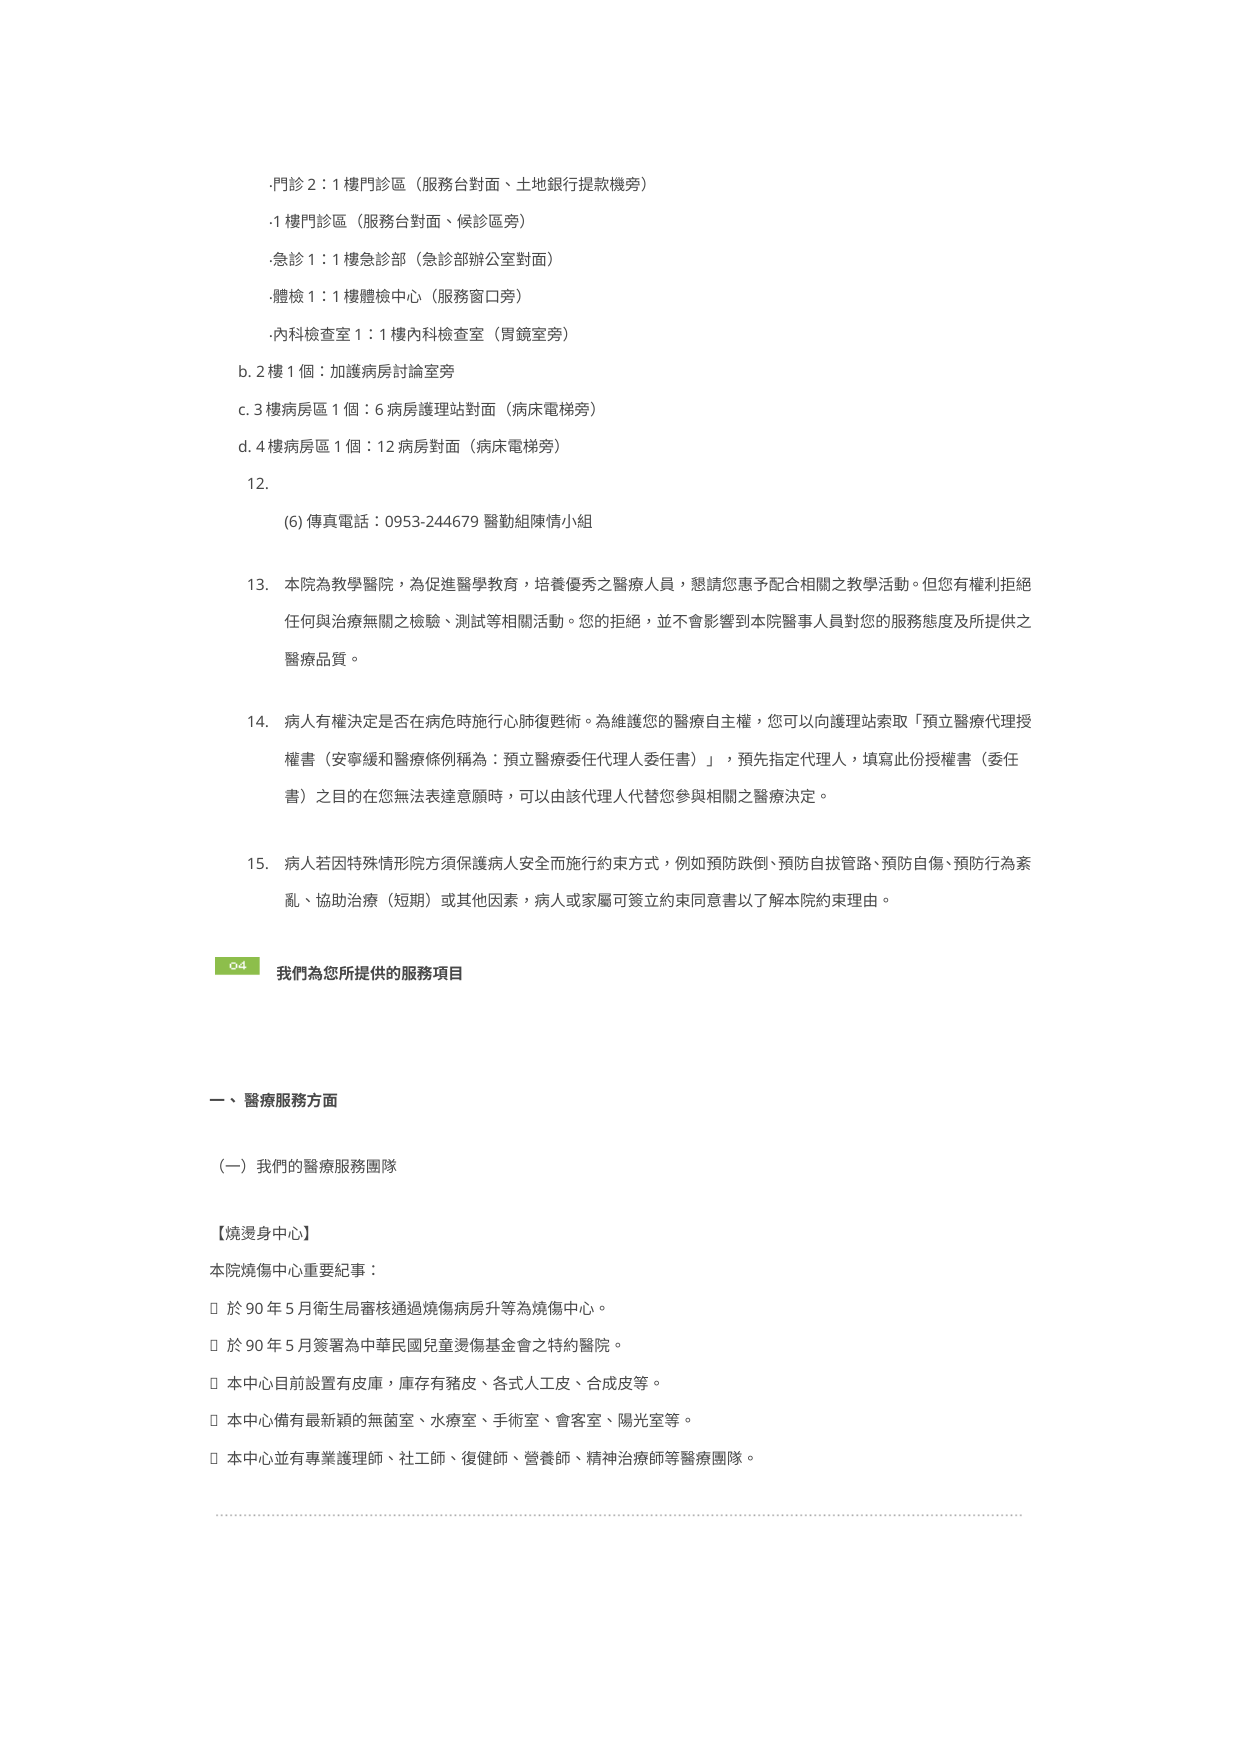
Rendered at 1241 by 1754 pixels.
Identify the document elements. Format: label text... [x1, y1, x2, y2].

table_cell b. 2樓1個：加護病房討論室旁 c. 3樓病房區1個：6病房護理站對面（病床電梯旁） d. 4樓病房區1個：12病房對面（病床電梯旁） [238, 352, 1002, 464]
table_cell ‧門診2：1樓門診區（服務台對面、土地銀行提款機旁） ‧1樓門診區（服務台對面、候診區旁） ‧急診1：1樓急診部（急診部辦公室對面） ‧體檢1：1樓體檢中心（服務窗口旁） ‧內科檢查室1：1樓內科檢查室（胃鏡室旁） [269, 165, 1002, 352]
table_header 一、 醫療服務方面 （一）我們的醫療服務團隊 【燒燙身中心】 本院燒傷中心重要紀事：  於90年5月衛生局審核通過燒傷病房升等為燒傷中心。  於90年5月簽署為中華民國兒童燙傷基金會之特約醫院。  本中心目前設置有皮庫，庫存有豬皮、各式人工皮、合成皮等。  本中心備有最新穎的無菌室、水療室、手術室、會客室、陽光室等。  本中心並有專業護理師、社工師、復健師、營養師、精神治療師等醫療團隊。 [209, 1081, 1031, 1476]
picture [215, 1507, 1025, 1525]
table_cell [238, 165, 268, 352]
table_header 1. 病人的權利 本院對所有病人之權利均一視同仁，不分疾病、性別、年齡、種族、地理位置、社經地位等給予不同醫療上之待遇。 本院醫事人員均佩戴識別證及執業執照。若未佩帶者，您可以拒 絕其所提供之醫療服務。 秉持「病人為醫療主體」的概念，本院醫師於診治時，應向您或您的陪病家屬解釋病情、主要檢驗、檢查相關資訊、治療方針及預後情形及替代方案。 若您對本院醫事人員所提供之醫療服務有任何不清楚之處，本院非常鼓勵您向醫師或其他醫事人員發問、要求說明。 病人有權參與診療照護過程之諮商與討論，並決定治療方式（包括拒絕治療）。若您需要接受手術治療，本院依規定，會先請您或您的配偶、親屬或關係人簽具手術及麻醉同意書，在簽具之前，醫師會先說明手術的原因、手術成功率或可能發生之併發症及危險，只有在取得您或您的配偶、親屬或關係人同意下，才會為您手術及麻醉。但若情況緊急，依醫療法規定，得先行病人手術，以搶救生命為先。 病人之病情資料與紀錄均由本院妥善保管並保密。本院於您就醫過程中所知悉之病情、健康等一切秘密，均依法善盡保密義務。如果您不願意讓訪客查知您住院的訊息，請主動告知本院住院室及護理站。 本院應您的親屬、陪病家屬之要求，得適時向其解說您的病情，若您不願特定家屬知悉您的病情，請事先以書面通知護理站、或您的主治醫師，以利本院處理。 病人有權在安全的醫療環境接受診療照護。 病人有權要求醫護人員提供疾病照護、用藥、飲食或生活等之衛教資訊。 您可以經由申請獲得自己的病歷影本、各項檢查報告影本、診斷證明、醫療費用明細表等資料。 您有權利反應您的感謝或不滿。 (1) 電話反映：03-480-1601、軍線：326230 醫勤組陳情小組 (2) 當面反映：1樓醫勤組陳情小組 (3) 電子郵件：service@aftygh.gov.tw (4) 書函：桃園縣龍潭鄉中興路168號醫勤組陳情小組收 (5) 院長信箱：共8個意見箱 (6) 傳真電話：0953-244679 醫勤組陳情小組 本院為教學醫院，為促進醫學教育，培養優秀之醫療人員，懇請您惠予配合相關之教學活動。但您有權利拒絕任何與治療無關之檢驗、測試等相關活動。您的拒絕，並不會影響到本院醫事人員對您的服務態度及所提供之醫療品質。 病人有權決定是否在病危時施行心肺復甦術。為維護您的醫療自主權，您可以向護理站索取「預立醫療代理授權書（安寧緩和醫療條例稱為：預立醫療委任代理人委任書）」，預先指定代理人，填寫此份授權書（委任書）之目的在您無法表達意願時，可以由該代理人代替您參與相關之醫療決定。 病人若因特殊情形院方須保護病人安全而施行約束方式，例如預防跌倒、預防自拔管路、預防自傷、預防行為紊亂、協助治療（短期）或其他因素，病人或家屬可簽立約束同意書以了解本院約束理由。 [209, 165, 1031, 919]
table_header 我們為您所提供的服務項目 [214, 956, 1027, 994]
table_header [200, 994, 1040, 1043]
picture [215, 957, 275, 978]
